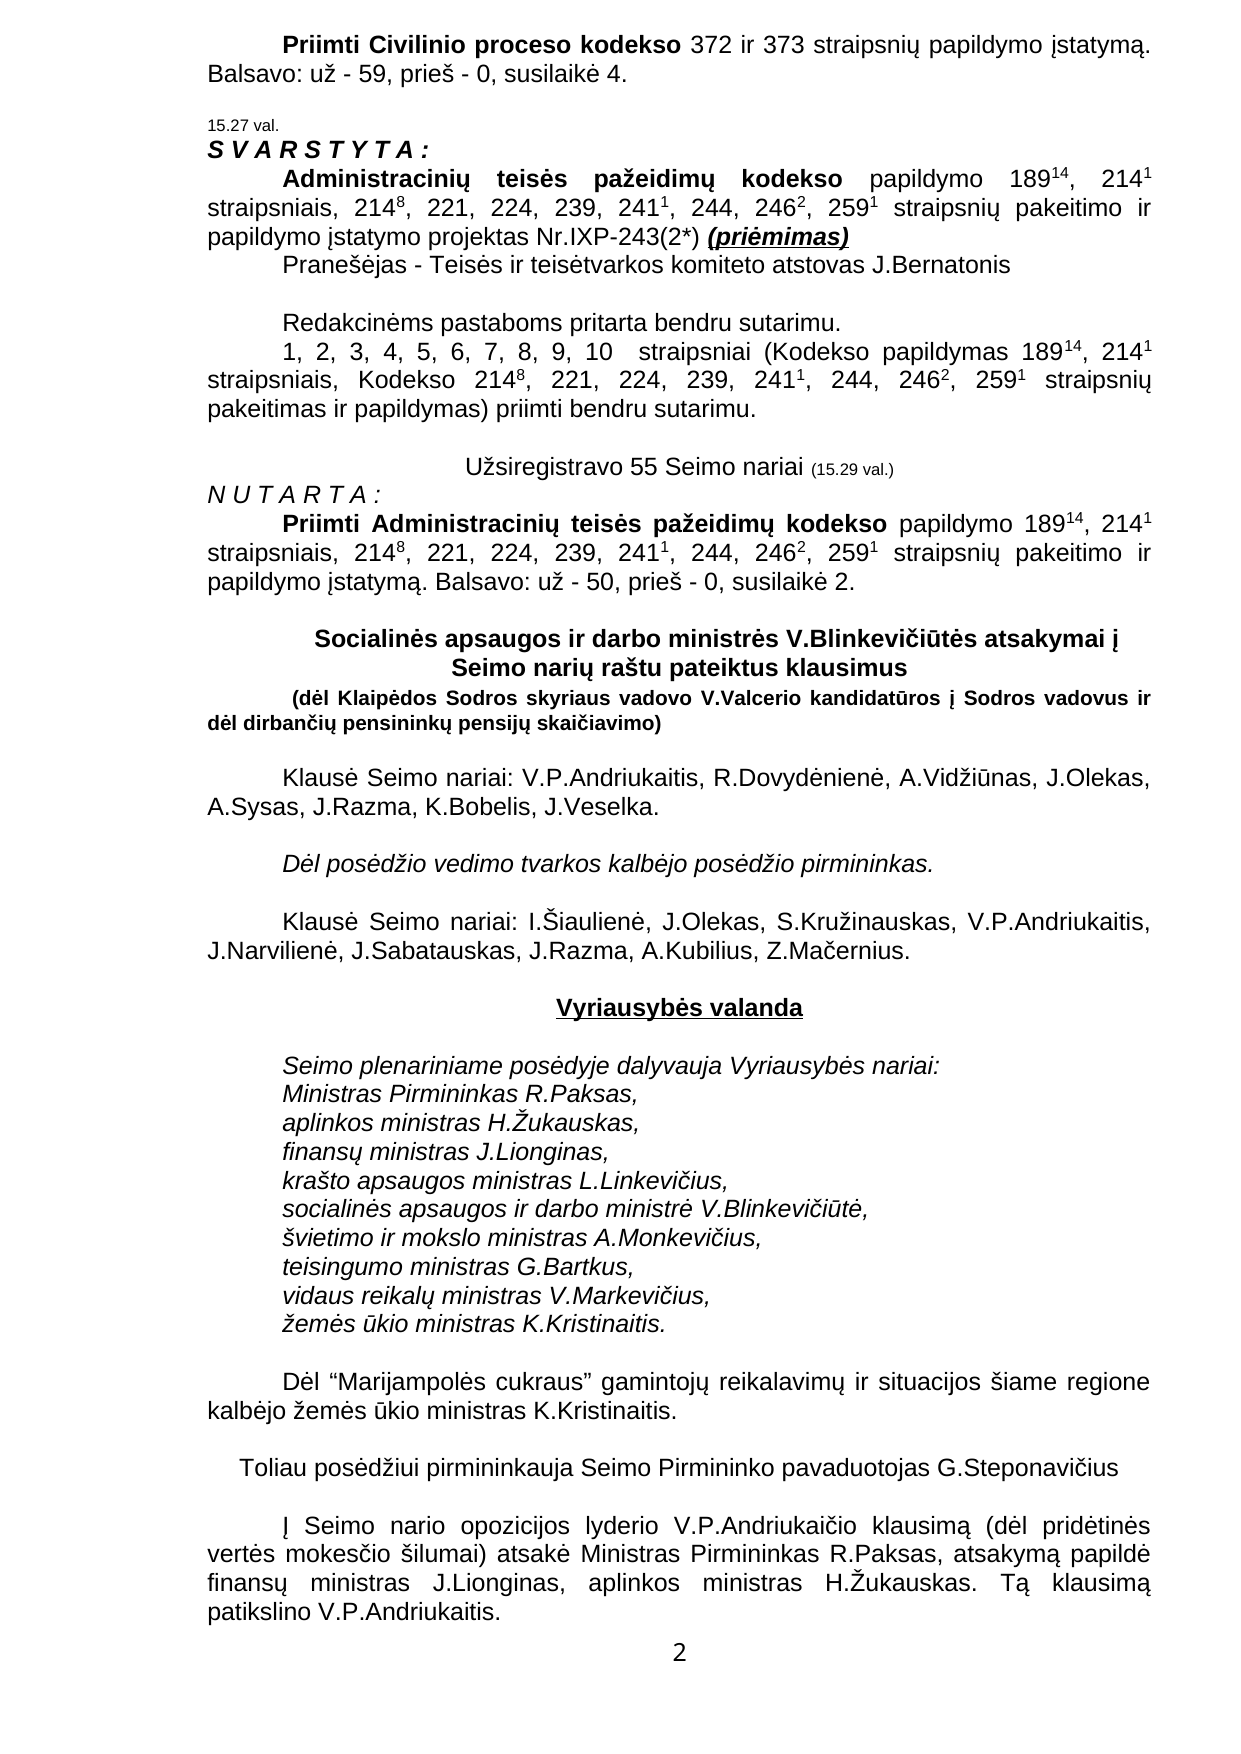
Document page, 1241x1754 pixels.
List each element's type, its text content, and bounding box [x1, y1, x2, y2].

text aplinkos ministras H.Žukauskas, [207, 1108, 1152, 1137]
text Priimti Administracinių teisės pažeidimų kodekso papildymo 18914, 2141 straipsniais, 2148, 221, 224, 239, 2411, 244, 2462, 2591 straipsnių pakeitimo ir papildymo įstatymą. Balsavo: už - 50, prieš - 0, susilaikė 2. [207, 509, 1152, 595]
text krašto apsaugos ministras L.Linkevičius, [207, 1166, 1152, 1194]
text Redakcinėms pastaboms pritarta bendru sutarimu. [207, 308, 1152, 337]
text Klausė Seimo nariai: I.Šiaulienė, J.Olekas, S.Kružinauskas, V.P.Andriukaitis, J.Narvilienė, J.Sabatauskas, J.Razma, A.Kubilius, Z.Mačernius. [207, 907, 1152, 964]
text Toliau posėdžiui pirmininkauja Seimo Pirmininko pavaduotojas G.Steponavičius [207, 1453, 1152, 1482]
text Seimo plenariniame posėdyje dalyvauja Vyriausybės nariai: [207, 1051, 1152, 1079]
text (dėl Klaipėdos Sodros skyriaus vadovo V.Valcerio kandidatūros į Sodros vadovus ir dėl dirbančių pensininkų pensijų skaičiavimo) [207, 682, 1152, 734]
text finansų ministras J.Lionginas, [207, 1137, 1152, 1166]
text Dėl posėdžio vedimo tvarkos kalbėjo posėdžio pirmininkas. [207, 849, 1152, 878]
text Socialinės apsaugos ir darbo ministrės V.Blinkevičiūtės atsakymai į Seimo narių raštu pateiktus klausimus [207, 624, 1152, 682]
text Administracinių teisės pažeidimų kodekso papildymo 18914, 2141 straipsniais, 2148, 221, 224, 239, 2411, 244, 2462, 2591 straipsnių pakeitimo ir papildymo įstatymo projektas Nr.IXP-243(2*) (priėmimas) [207, 164, 1152, 250]
text Vyriausybės valanda [207, 993, 1152, 1022]
text Į Seimo nario opozicijos lyderio V.P.Andriukaičio klausimą (dėl pridėtinės vertės mokesčio šilumai) atsakė Ministras Pirmininkas R.Paksas, atsakymą papildė finansų ministras J.Lionginas, aplinkos ministras H.Žukauskas. Tą klausimą patikslino V.P.Andriukaitis. [207, 1511, 1152, 1626]
text žemės ūkio ministras K.Kristinaitis. [207, 1309, 1152, 1338]
text teisingumo ministras G.Bartkus, [207, 1252, 1152, 1281]
text S V A R S T Y T A : [207, 135, 1152, 164]
text Priimti Civilinio proceso kodekso 372 ir 373 straipsnių papildymo įstatymą. Balsavo: už - 59, prieš - 0, susilaikė 4. [207, 30, 1152, 87]
text 1, 2, 3, 4, 5, 6, 7, 8, 9, 10 straipsniai (Kodekso papildymas 18914, 2141 straipsniais, Kodekso 2148, 221, 224, 239, 2411, 244, 2462, 2591 straipsnių pakeitimas ir papildymas) priimti bendru sutarimu. [207, 337, 1152, 423]
text Ministras Pirmininkas R.Paksas, [207, 1079, 1152, 1108]
text vidaus reikalų ministras V.Markevičius, [207, 1281, 1152, 1309]
text N U T A R T A : [207, 480, 1152, 509]
text švietimo ir mokslo ministras A.Monkevičius, [207, 1223, 1152, 1252]
text socialinės apsaugos ir darbo ministrė V.Blinkevičiūtė, [207, 1194, 1152, 1223]
text Klausė Seimo nariai: V.P.Andriukaitis, R.Dovydėnienė, A.Vidžiūnas, J.Olekas, A.Sysas, J.Razma, K.Bobelis, J.Veselka. [207, 763, 1152, 821]
text Dėl “Marijampolės cukraus” gamintojų reikalavimų ir situacijos šiame regione kalbėjo žemės ūkio ministras K.Kristinaitis. [207, 1367, 1152, 1424]
text 15.27 val. [207, 116, 1152, 135]
text Pranešėjas - Teisės ir teisėtvarkos komiteto atstovas J.Bernatonis [207, 250, 1152, 279]
text Užsiregistravo 55 Seimo nariai (15.29 val.) [207, 452, 1152, 480]
